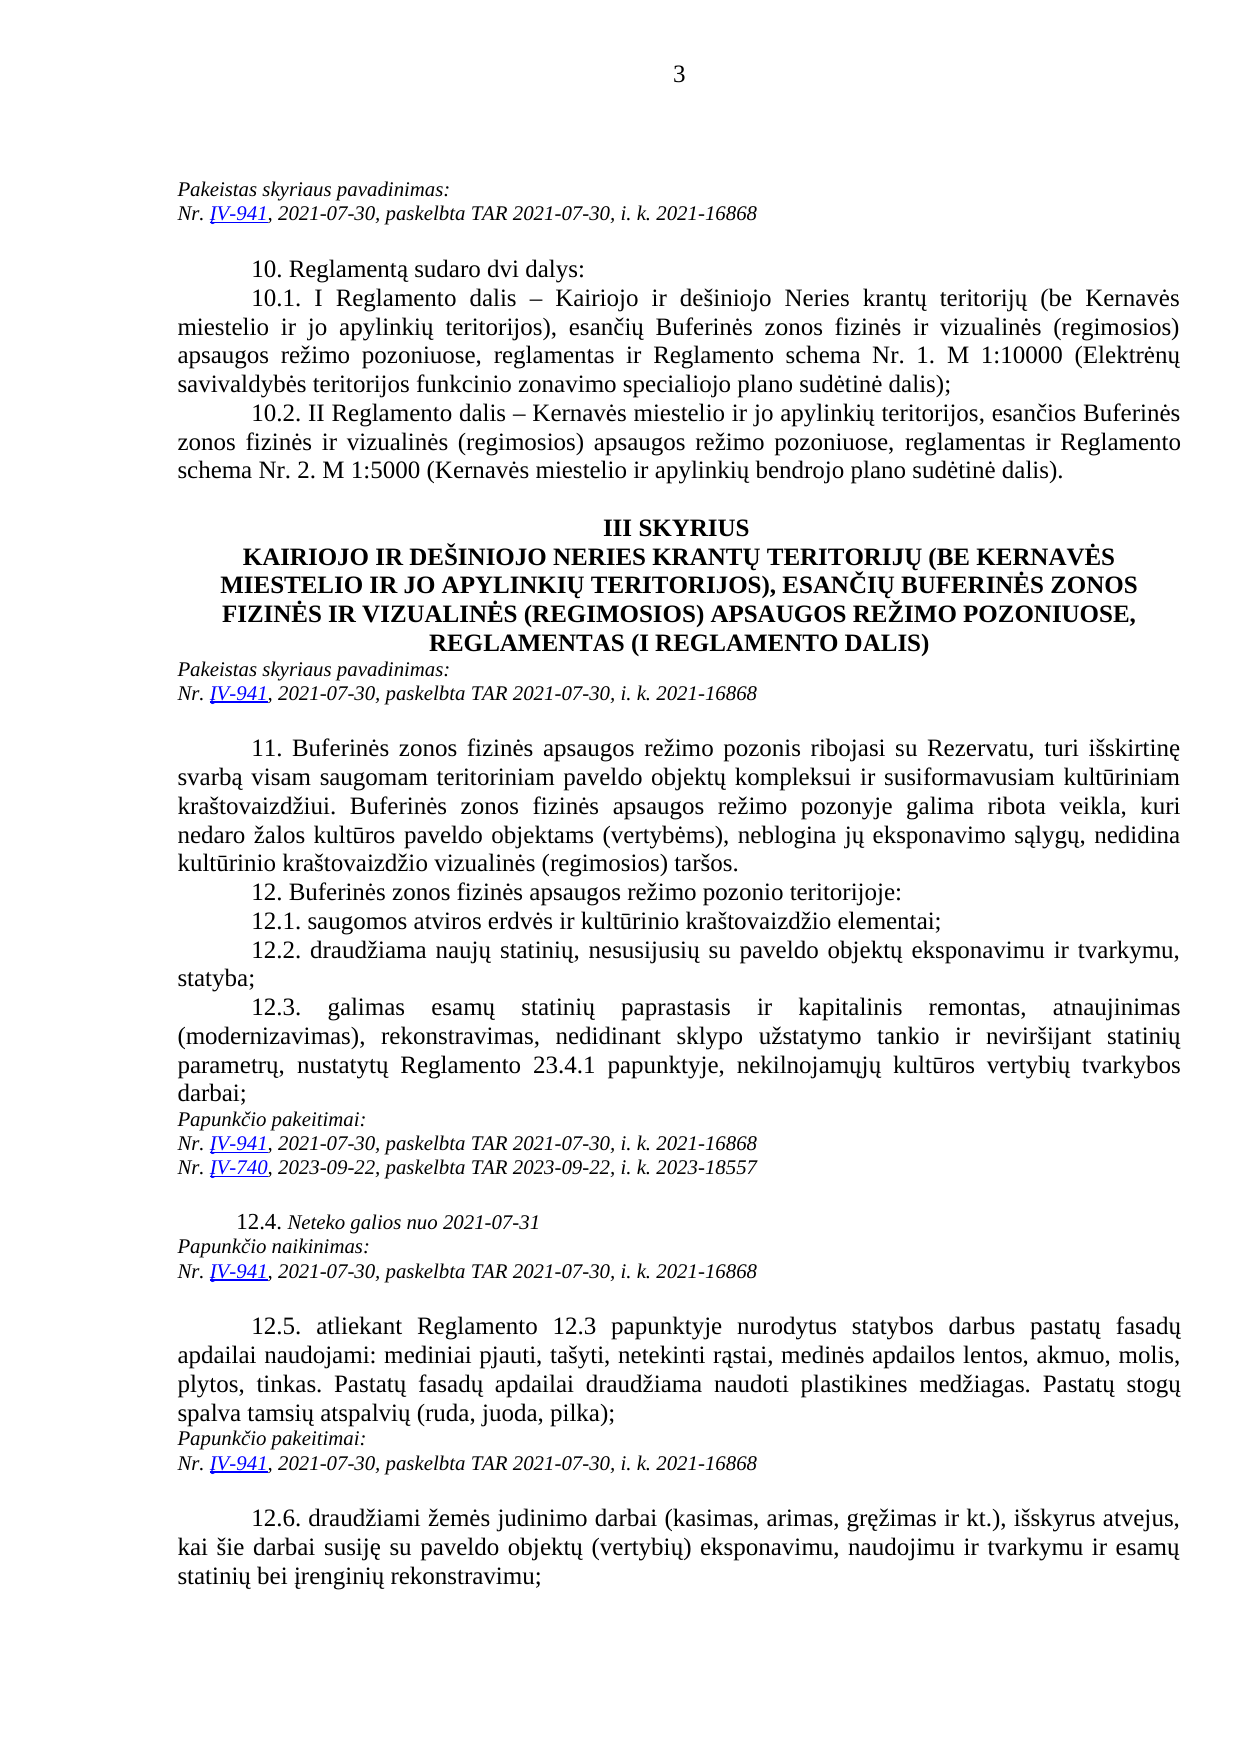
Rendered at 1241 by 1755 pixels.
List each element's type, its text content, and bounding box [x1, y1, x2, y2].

text 11. Buferinės zonos fizinės apsaugos režimo pozonis ribojasi su Rezervatu, turi išskirtinę svarbą visam saugomam teritoriniam paveldo objektų kompleksui ir susiformavusiam kultūriniam kraštovaizdžiui. Buferinės zonos fizinės apsaugos režimo pozonyje galima ribota veikla, kuri nedaro žalos kultūros paveldo objektams (vertybėms), neblogina jų eksponavimo sąlygų, nedidina kultūrinio kraštovaizdžio vizualinės (regimosios) taršos. [177, 733, 1181, 877]
text Papunkčio naikinimas: [177, 1234, 1181, 1258]
text 10.1. I Reglamento dalis – Kairiojo ir dešiniojo Neries krantų teritorijų (be Kernavės miestelio ir jo apylinkių teritorijos), esančių Buferinės zonos fizinės ir vizualinės (regimosios) apsaugos režimo pozoniuose, reglamentas ir Reglamento schema Nr. 1. M 1:10000 (Elektrėnų savivaldybės teritorijos funkcinio zonavimo specialiojo plano sudėtinė dalis); [177, 283, 1181, 398]
text Nr. ĮV-941, 2021-07-30, paskelbta TAR 2021-07-30, i. k. 2021-16868 [177, 201, 1181, 225]
text Nr. ĮV-740, 2023-09-22, paskelbta TAR 2023-09-22, i. k. 2023-18557 [177, 1155, 1181, 1179]
text Nr. ĮV-941, 2021-07-30, paskelbta TAR 2021-07-30, i. k. 2021-16868 [177, 1131, 1181, 1155]
text 12. Buferinės zonos fizinės apsaugos režimo pozonio teritorijoje: [177, 877, 1181, 906]
text 12.6. draudžiami žemės judinimo darbai (kasimas, arimas, gręžimas ir kt.), išskyrus atvejus, kai šie darbai susiję su paveldo objektų (vertybių) eksponavimu, naudojimu ir tvarkymu ir esamų statinių bei įrenginių rekonstravimu; [177, 1503, 1181, 1589]
text 12.4. Neteko galios nuo 2021-07-31 [177, 1208, 1181, 1234]
text Pakeistas skyriaus pavadinimas: [177, 657, 1181, 681]
text 12.2. draudžiama naujų statinių, nesusijusių su paveldo objektų eksponavimu ir tvarkymu, statyba; [177, 935, 1181, 992]
text Nr. ĮV-941, 2021-07-30, paskelbta TAR 2021-07-30, i. k. 2021-16868 [177, 1258, 1181, 1283]
text Nr. ĮV-941, 2021-07-30, paskelbta TAR 2021-07-30, i. k. 2021-16868 [177, 1450, 1181, 1474]
text 12.1. saugomos atviros erdvės ir kultūrinio kraštovaizdžio elementai; [177, 906, 1181, 935]
text III SKYRIUS KAIRIOJO IR DEŠINIOJO NERIES KRANTŲ TERITORIJŲ (BE KERNAVĖS MIESTELIO IR JO APYLINKIŲ TERITORIJOS), ESANČIŲ BUFERINĖS ZONOS FIZINĖS IR VIZUALINĖS (REGIMOSIOS) APSAUGOS REŽIMO POZONIUOSE, REGLAMENTAS (I Reglamento dalis) [177, 513, 1181, 657]
text 10. Reglamentą sudaro dvi dalys: [177, 254, 1181, 283]
text Papunkčio pakeitimai: [177, 1107, 1181, 1131]
text Pakeistas skyriaus pavadinimas: [177, 177, 1181, 201]
text 12.3. galimas esamų statinių paprastasis ir kapitalinis remontas, atnaujinimas (modernizavimas), rekonstravimas, nedidinant sklypo užstatymo tankio ir neviršijant statinių parametrų, nustatytų Reglamento 23.4.1 papunktyje, nekilnojamųjų kultūros vertybių tvarkybos darbai; [177, 992, 1181, 1107]
text Papunkčio pakeitimai: [177, 1426, 1181, 1450]
text Nr. ĮV-941, 2021-07-30, paskelbta TAR 2021-07-30, i. k. 2021-16868 [177, 681, 1181, 705]
text 12.5. atliekant Reglamento 12.3 papunktyje nurodytus statybos darbus pastatų fasadų apdailai naudojami: mediniai pjauti, tašyti, netekinti rąstai, medinės apdailos lentos, akmuo, molis, plytos, tinkas. Pastatų fasadų apdailai draudžiama naudoti plastikines medžiagas. Pastatų stogų spalva tamsių atspalvių (ruda, juoda, pilka); [177, 1311, 1181, 1426]
text 10.2. II Reglamento dalis – Kernavės miestelio ir jo apylinkių teritorijos, esančios Buferinės zonos fizinės ir vizualinės (regimosios) apsaugos režimo pozoniuose, reglamentas ir Reglamento schema Nr. 2. M 1:5000 (Kernavės miestelio ir apylinkių bendrojo plano sudėtinė dalis). [177, 398, 1181, 484]
